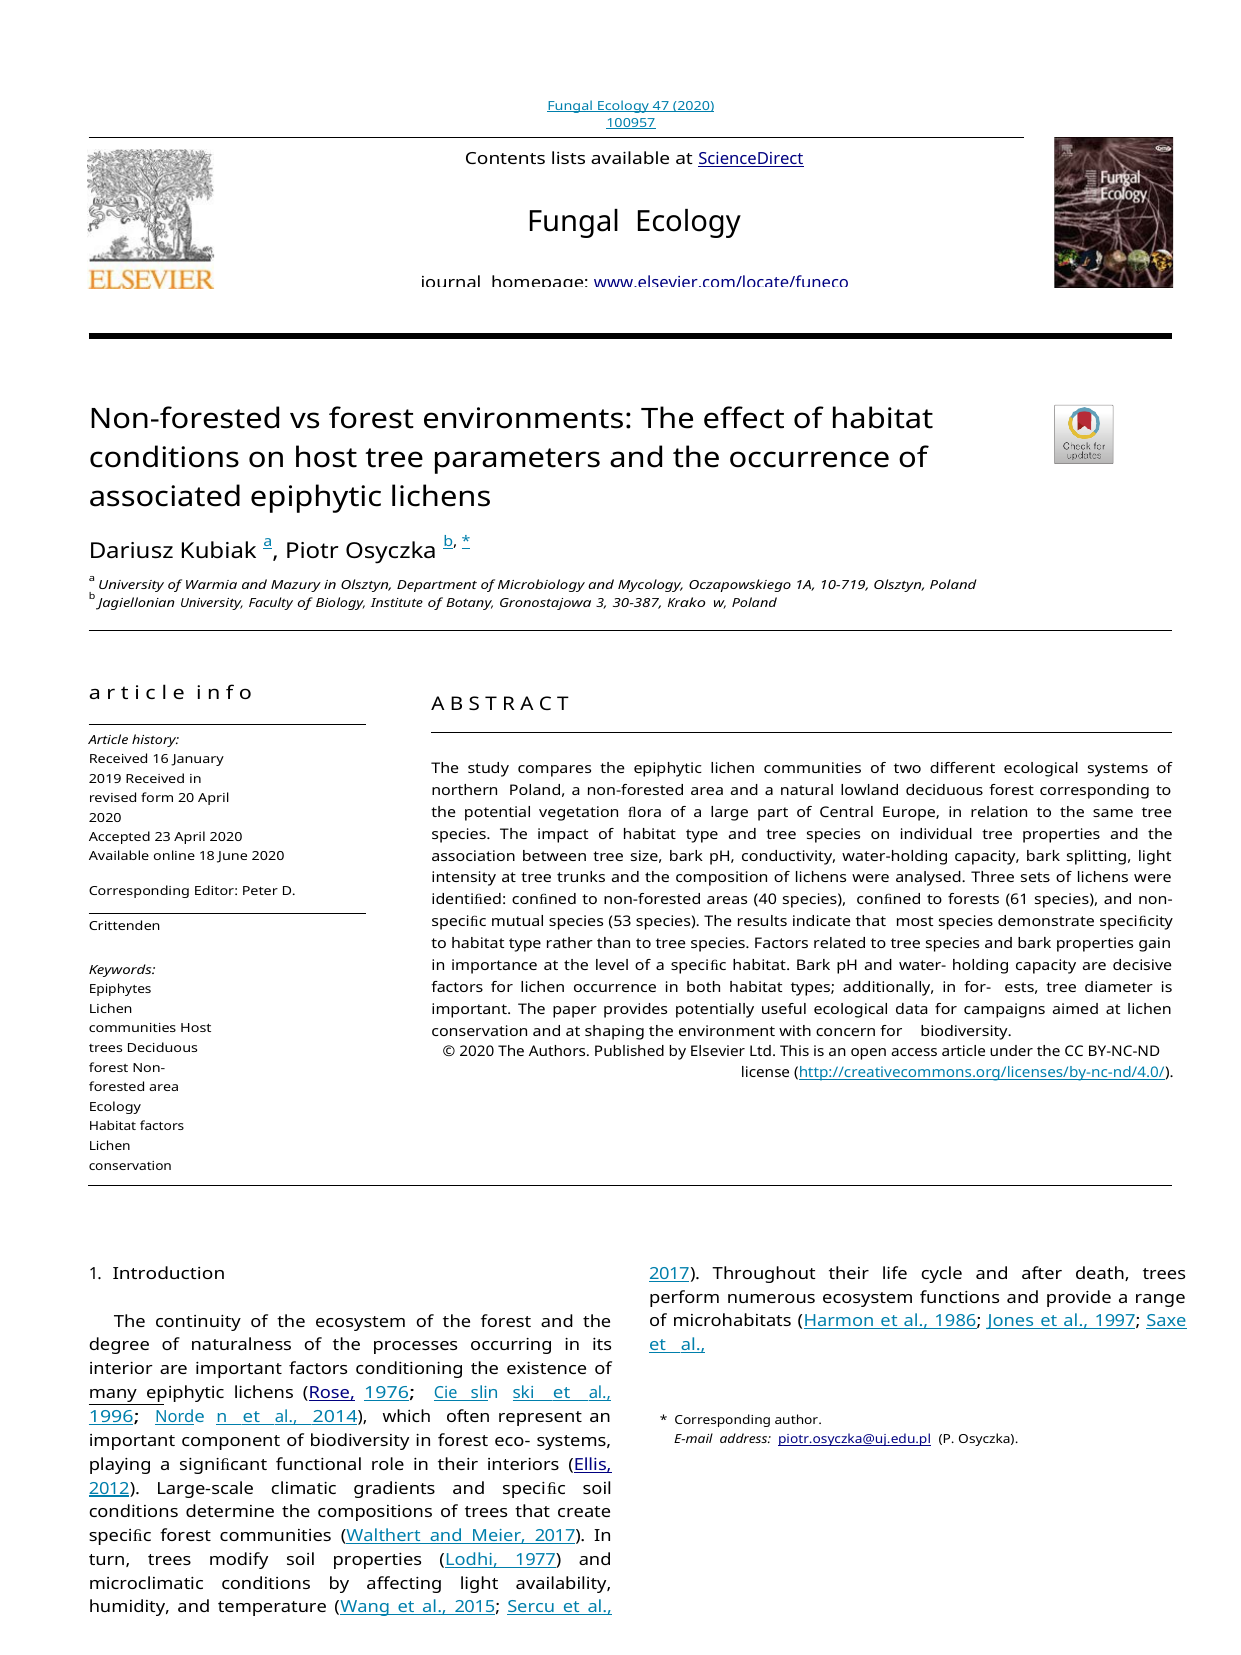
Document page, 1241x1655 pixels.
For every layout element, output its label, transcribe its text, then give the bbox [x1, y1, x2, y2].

text Lichen communities Host trees Deciduous forest Non-forested area Ecology [88, 1000, 220, 1115]
text Article history: [88, 731, 355, 748]
text * Corresponding author. [659, 1411, 1186, 1428]
text Keywords: [88, 961, 355, 978]
text b Jagiellonian University, Faculty of Biology, Institute of Botany, Gronostajowa 3, 30-387, Krako w, Poland [88, 593, 1186, 612]
text Crittenden [88, 914, 357, 934]
text Fungal Ecology 47 (2020) 100957 [526, 97, 736, 131]
text The study compares the epiphytic lichen communities of two different ecological systems of northern Poland, a non-forested area and a natural lowland deciduous forest corresponding to the potential vegetation ﬂora of a large part of Central Europe, in relation to the same tree species. The impact of habitat type and tree species on individual tree properties and the association between tree size, bark pH, conductivity, water-holding capacity, bark splitting, light intensity at tree trunks and the composition of lichens were analysed. Three sets of lichens were identiﬁed: conﬁned to non-forested areas (40 species), conﬁned to forests (61 species), and non-speciﬁc mutual species (53 species). The results indicate that most species demonstrate speciﬁcity to habitat type rather than to tree species. Factors related to tree species and bark properties gain in importance at the level of a speciﬁc habitat. Bark pH and water- holding capacity are decisive factors for lichen occurrence in both habitat types; additionally, in for- ests, tree diameter is important. The paper provides potentially useful ecological data for campaigns aimed at lichen conservation and at shaping the environment with concern for biodiversity. [431, 758, 1173, 1040]
text Epiphytes [88, 981, 355, 998]
text Received 16 January 2019 Received in revised form 20 April 2020 [88, 750, 252, 826]
text Accepted 23 April 2020 [88, 829, 355, 844]
text Non-forested vs forest environments: The effect of habitat conditions on host tree parameters and the occurrence of associated epiphytic lichens [88, 398, 1019, 515]
text a University of Warmia and Mazury in Olsztyn, Department of Microbiology and Mycology, Oczapowskiego 1A, 10-719, Olsztyn, Poland [88, 575, 1186, 593]
text Fungal Ecology [417, 200, 851, 239]
text Habitat factors Lichen conservation [88, 1117, 217, 1174]
list Introduction [88, 1261, 612, 1284]
text [243, 150, 1025, 286]
text E-mail address: piotr.osyczka@uj.edu.pl (P. Osyczka). [674, 1430, 1186, 1447]
text © 2020 The Authors. Published by Elsevier Ltd. This is an open access article under the CC BY-NC-ND [442, 1042, 1186, 1060]
text Contents lists available at ScienceDirect [417, 150, 851, 168]
text A B S T R A C T [431, 690, 1186, 715]
text Available online 18 June 2020 Corresponding Editor: Peter D. [88, 847, 357, 913]
text Dariusz Kubiak a, Piotr Osyczka b, * [88, 531, 1186, 565]
text The continuity of the ecosystem of the forest and the degree of naturalness of the processes occurring in its interior are important factors conditioning the existence of many epiphytic lichens (Rose, 1976; Cie slin ski et al., 1996; Norde n et al., 2014), which often represent an important component of biodiversity in forest eco- systems, playing a signiﬁcant functional role in their interiors (Ellis, 2012). Large-scale climatic gradients and speciﬁc soil conditions determine the compositions of trees that create speciﬁc forest communities (Walthert and Meier, 2017). In turn, trees modify soil properties (Lodhi, 1977) and microclimatic conditions by affecting light availability, humidity, and temperature (Wang et al., 2015; Sercu et al., [88, 1309, 612, 1618]
text a r t i c l e i n f o [88, 679, 355, 705]
text 2017). Throughout their life cycle and after death, trees perform numerous ecosystem functions and provide a range of microhabitats (Harmon et al., 1986; Jones et al., 1997; Saxe et al., [649, 1261, 1186, 1355]
text journal homepage: www.elsevier.com/locate/funeco [419, 271, 851, 286]
text license (http://creativecommons.org/licenses/by-nc-nd/4.0/). [741, 1062, 1186, 1082]
